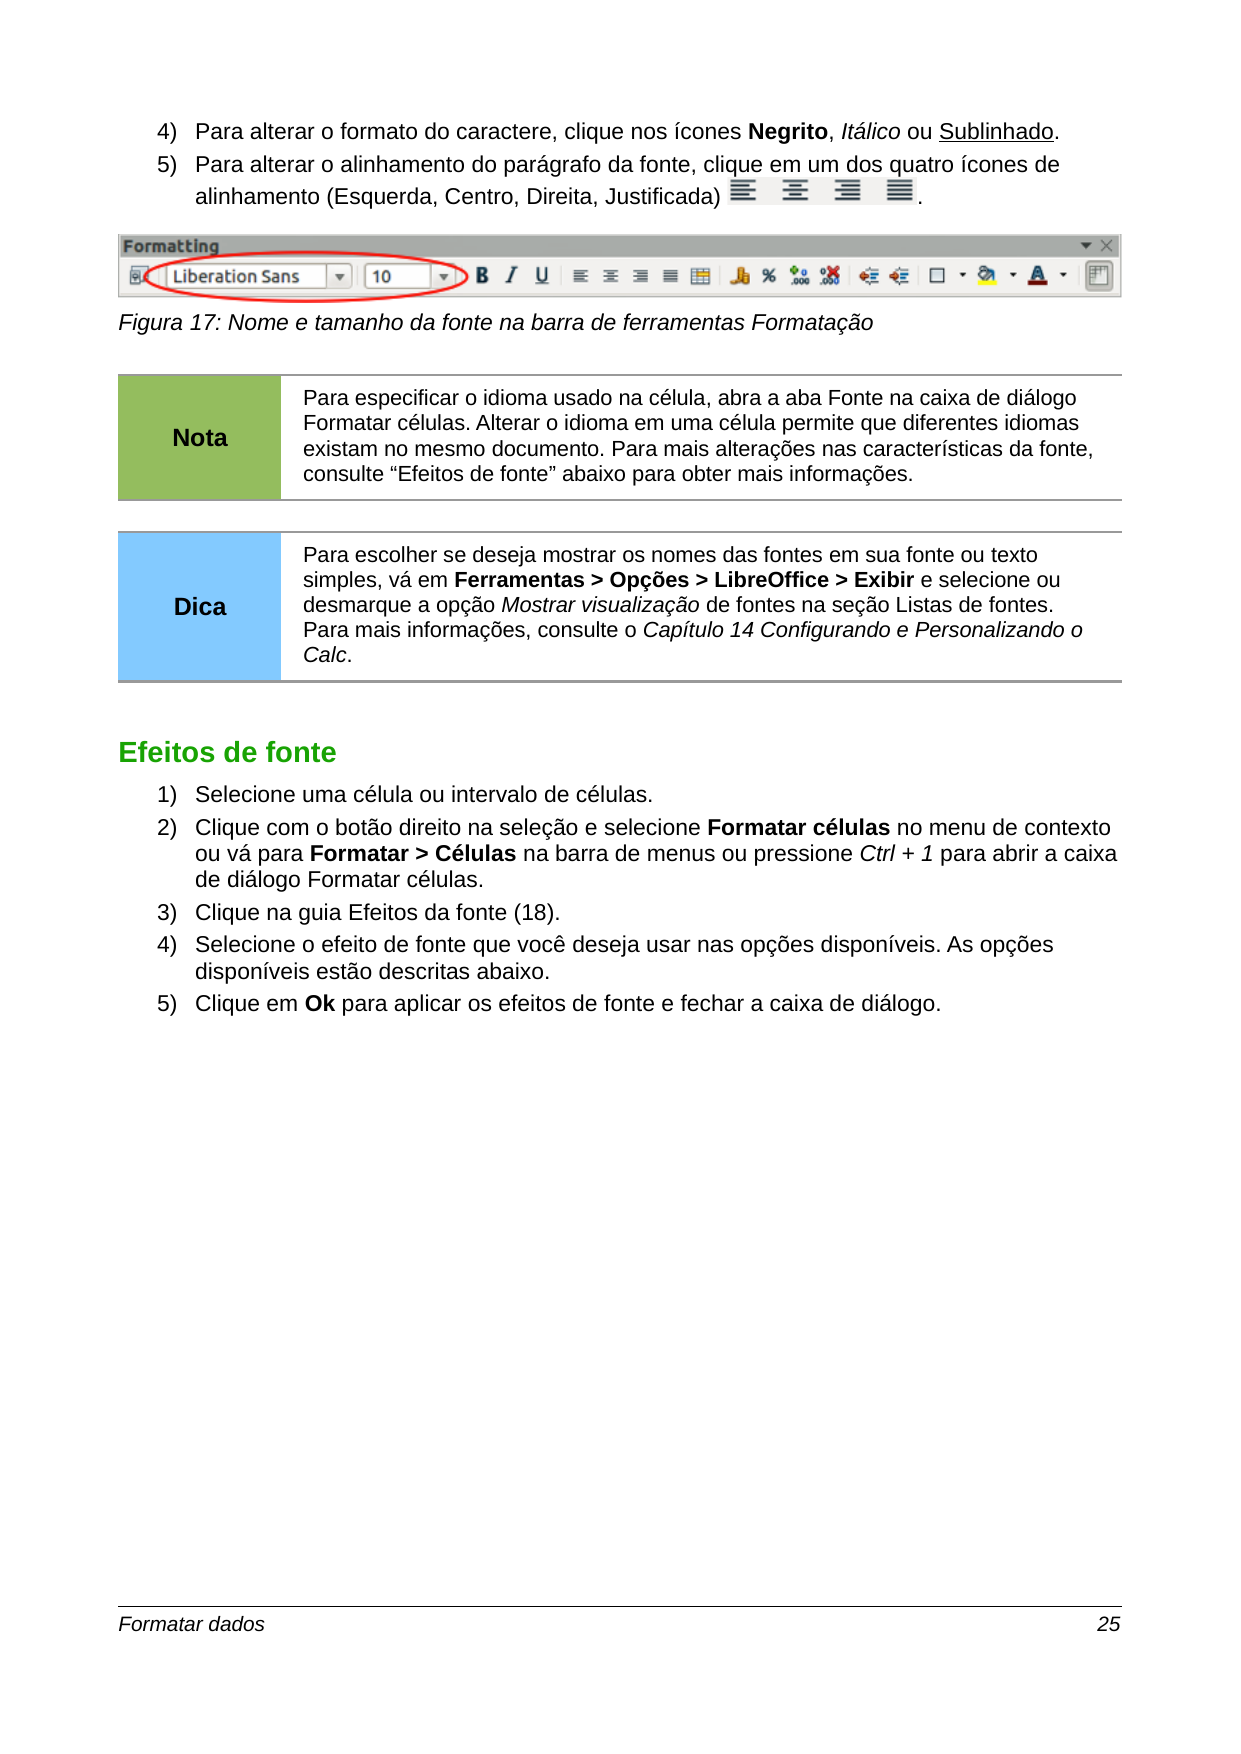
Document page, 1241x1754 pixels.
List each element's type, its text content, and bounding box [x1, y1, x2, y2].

table_header Nota [118, 376, 281, 499]
list Clique com o botão direito na seleção e selecione Formatar células no menu de contexto ou vá para Formatar > Células na barra de menus ou pressione Ctrl + 1 para abrir a caixa de diálogo Formatar células. [177, 813, 1122, 893]
picture [118, 234, 1123, 303]
text Figura 17: Nome e tamanho da fonte na barra de ferramentas Formatação [118, 309, 1122, 335]
table_header Para escolher se deseja mostrar os nomes das fontes em sua fonte ou texto simples, vá em Ferramentas > Opções > LibreOffice > Exibir e selecione ou desmarque a opção Mostrar visualização de fontes na seção Listas de fontes. Para mais informações, consulte o Capítulo 14 Configurando e Personalizando o Calc. [281, 533, 1122, 680]
list Para alterar o formato do caractere, clique nos ícones Negrito, Itálico ou Sublinhado. [177, 118, 1122, 144]
picture [727, 177, 917, 205]
list Para alterar o alinhamento do parágrafo da fonte, clique em um dos quatro ícones de alinhamento (Esquerda, Centro, Direita, Justificada) . [177, 151, 1122, 209]
table_header Dica [118, 533, 281, 680]
table_header Para especificar o idioma usado na célula, abra a aba Fonte na caixa de diálogo Formatar células. Alterar o idioma em uma célula permite que diferentes idiomas existam no mesmo documento. Para mais alterações nas características da fonte, consulte “Efeitos de fonte” abaixo para obter mais informações. [281, 376, 1122, 499]
subtitle Efeitos de fonte [118, 735, 1122, 768]
list Clique em Ok para aplicar os efeitos de fonte e fechar a caixa de diálogo. [177, 990, 1122, 1017]
list Clique na guia Efeitos da fonte (18). [177, 899, 1122, 925]
list Selecione o efeito de fonte que você deseja usar nas opções disponíveis. As opções disponíveis estão descritas abaixo. [177, 931, 1122, 984]
list Selecione uma célula ou intervalo de células. [177, 781, 1122, 807]
